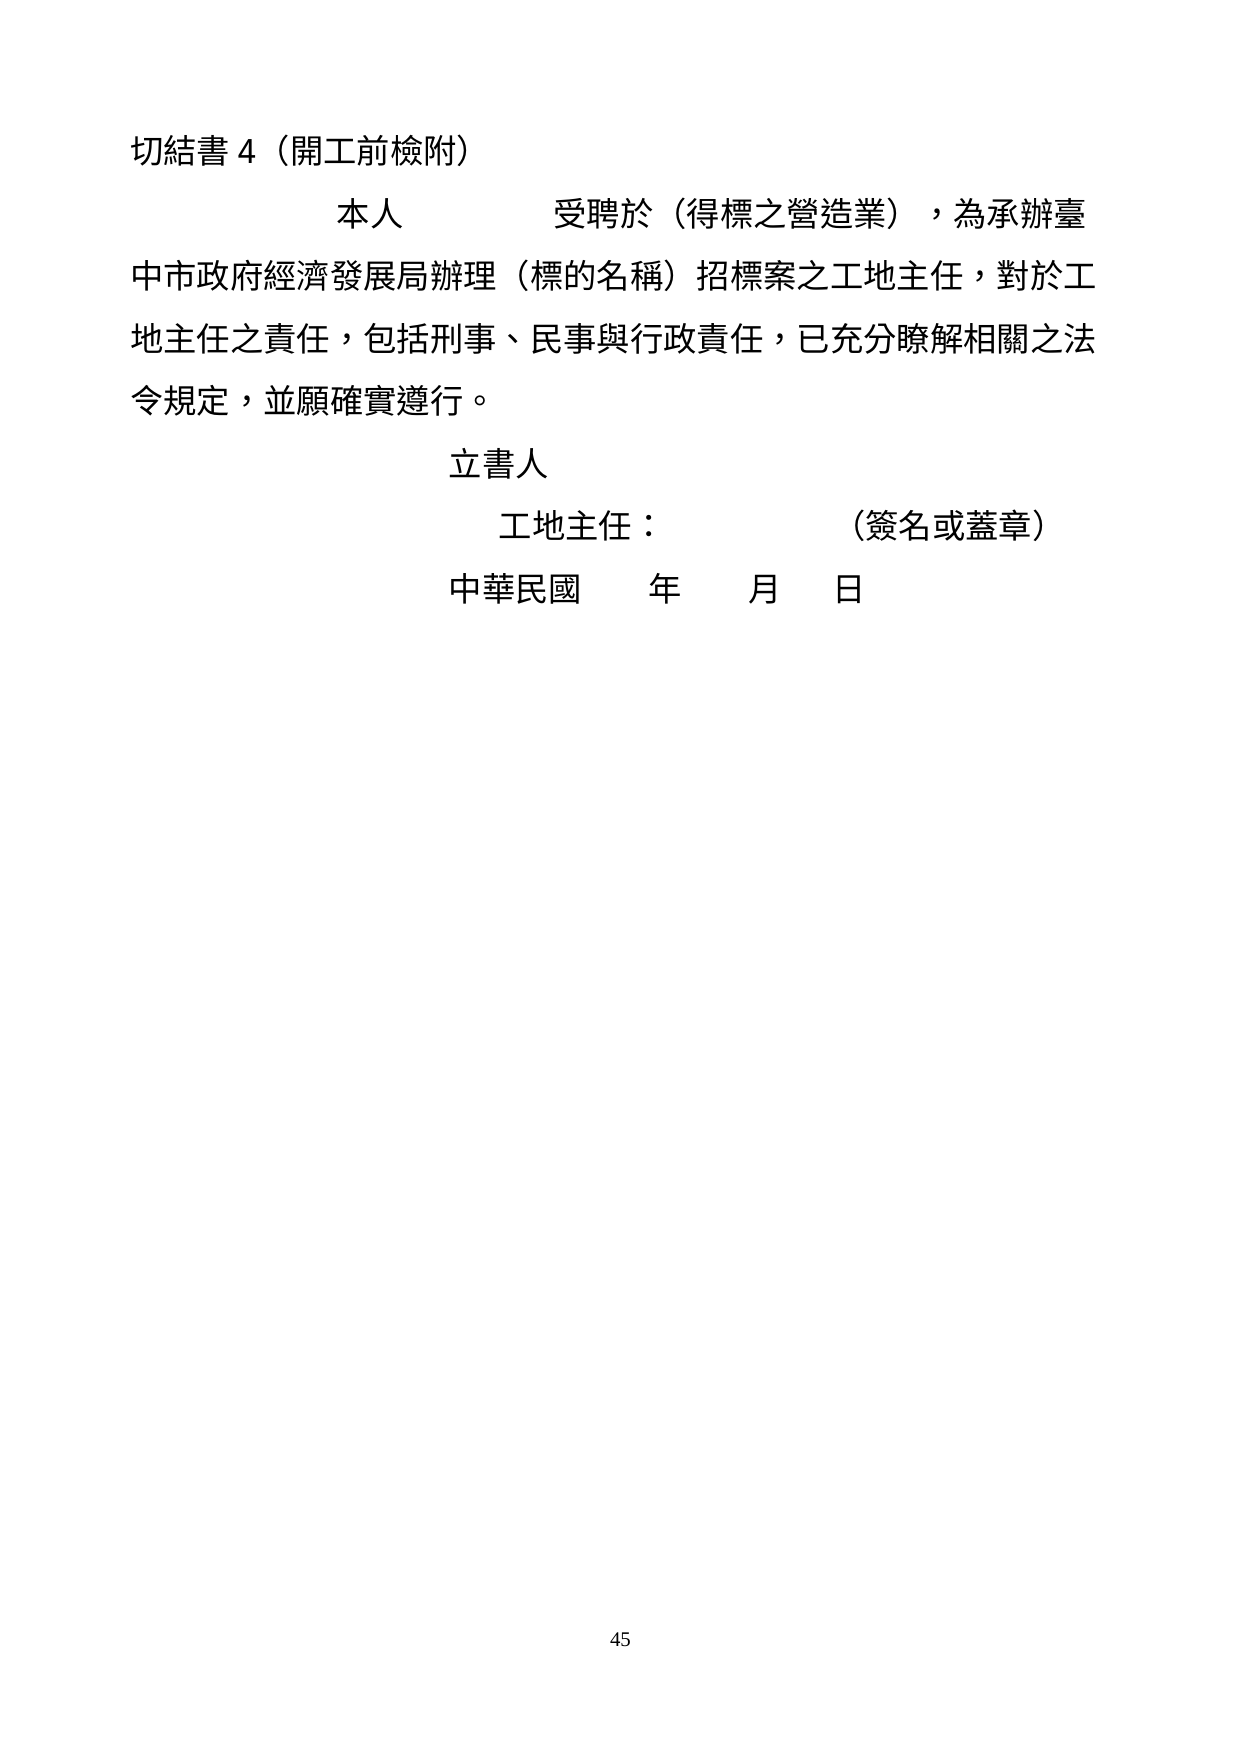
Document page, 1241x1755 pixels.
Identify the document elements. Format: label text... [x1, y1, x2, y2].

text 本人 受聘於（得標之營造業），為承辦臺中市政府經濟發展局辦理（標的名稱）招標案之工地主任，對於工地主任之責任，包括刑事、民事與行政責任，已充分瞭解相關之法令規定，並願確實遵行。 [130, 170, 1110, 420]
text 工地主任： （簽名或蓋章） [449, 483, 1110, 545]
text 中華民國 年 月 日 [449, 545, 1110, 608]
text 立書人 [449, 420, 1110, 483]
text 切結書4（開工前檢附） [130, 108, 1110, 170]
